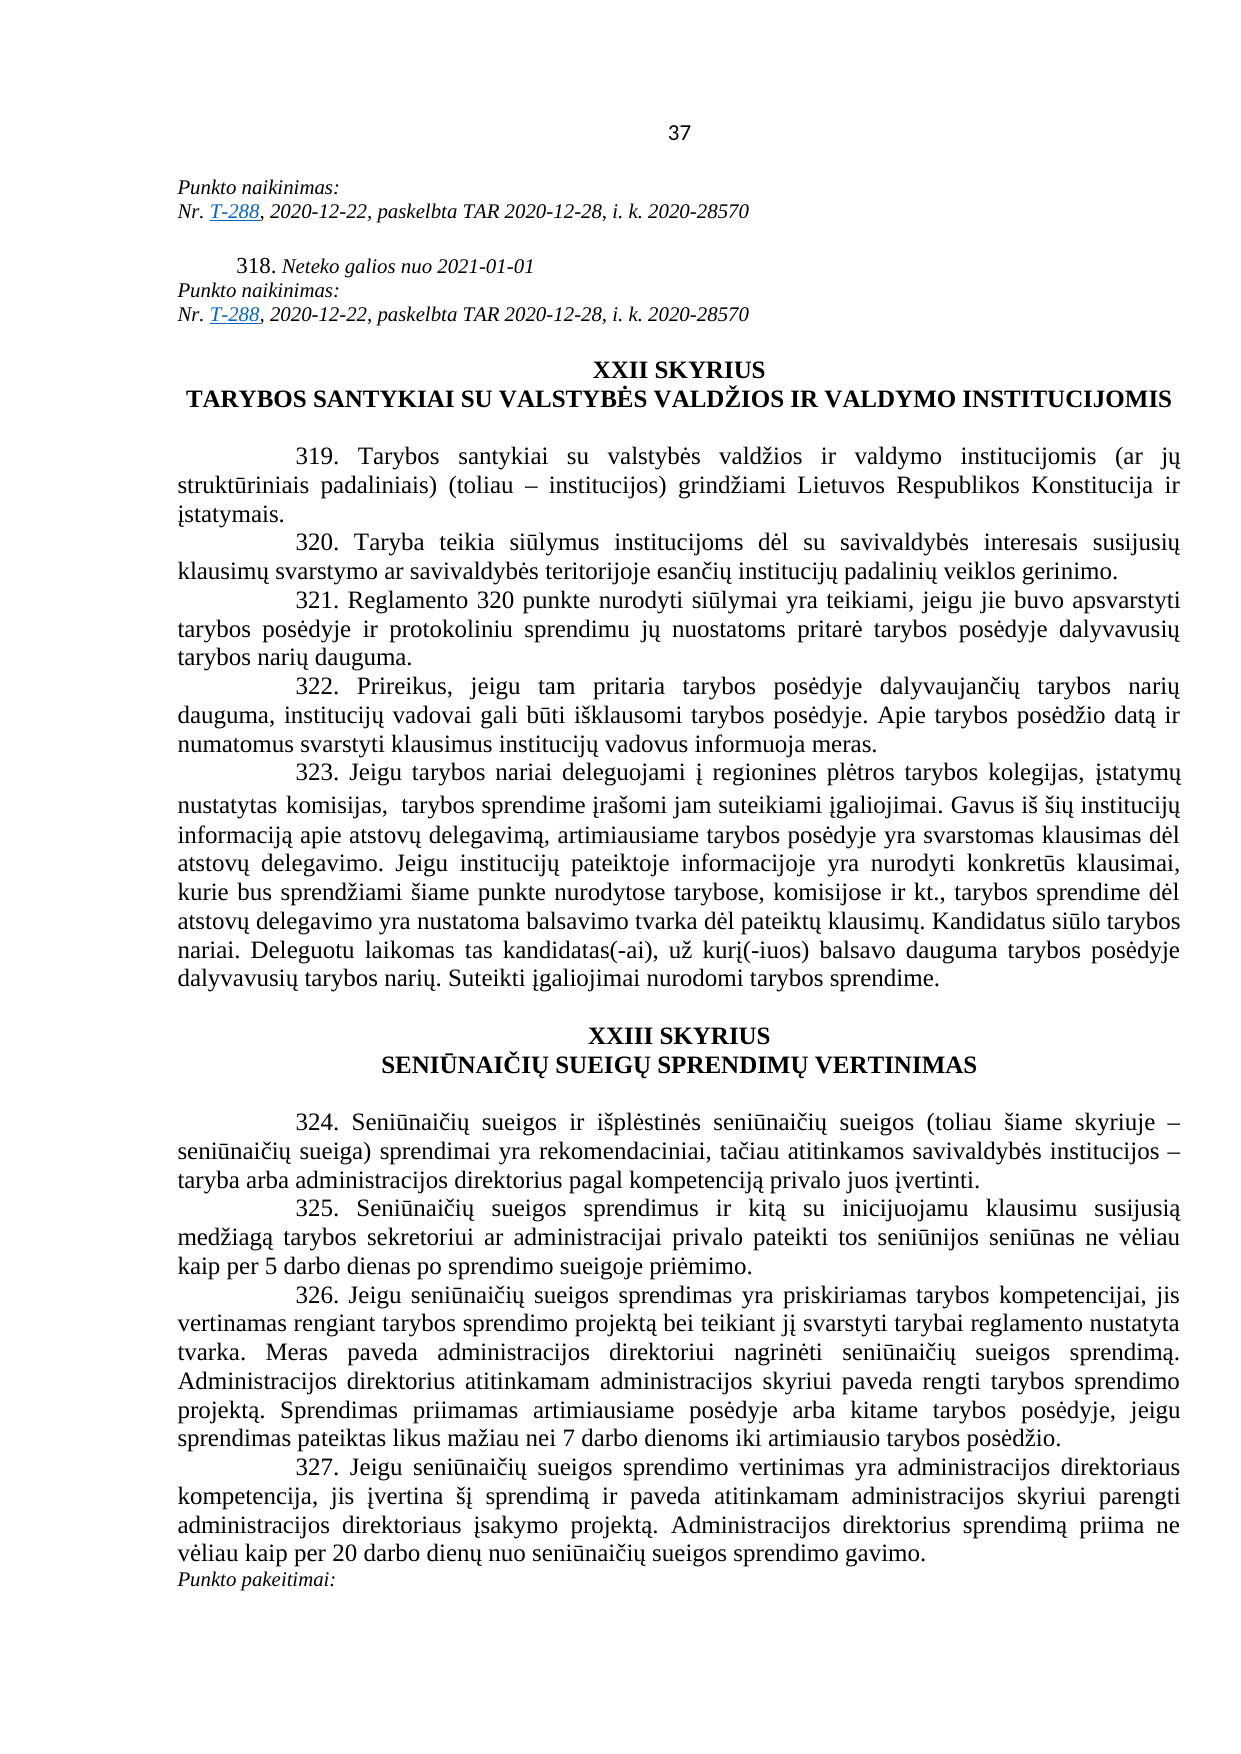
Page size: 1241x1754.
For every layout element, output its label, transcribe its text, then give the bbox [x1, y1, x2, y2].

text TARYBOS SANTYKIAI SU VALSTYBĖS VALDŽIOS IR VALDYMO INSTITUCIJOMIS [177, 384, 1181, 412]
text 325. Seniūnaičių sueigos sprendimus ir kitą su inicijuojamu klausimu susijusią medžiagą tarybos sekretoriui ar administracijai privalo pateikti tos seniūnijos seniūnas ne vėliau kaip per 5 darbo dienas po sprendimo sueigoje priėmimo. [177, 1193, 1181, 1280]
text 324. Seniūnaičių sueigos ir išplėstinės seniūnaičių sueigos (toliau šiame skyriuje – seniūnaičių sueiga) sprendimai yra rekomendaciniai, tačiau atitinkamos savivaldybės institucijos – taryba arba administracijos direktorius pagal kompetenciją privalo juos įvertinti. [177, 1107, 1181, 1193]
text 326. Jeigu seniūnaičių sueigos sprendimas yra priskiriamas tarybos kompetencijai, jis vertinamas rengiant tarybos sprendimo projektą bei teikiant jį svarstyti tarybai reglamento nustatyta tvarka. Meras paveda administracijos direktoriui nagrinėti seniūnaičių sueigos sprendimą. Administracijos direktorius atitinkamam administracijos skyriui paveda rengti tarybos sprendimo projektą. Sprendimas priimamas artimiausiame posėdyje arba kitame tarybos posėdyje, jeigu sprendimas pateiktas likus mažiau nei 7 darbo dienoms iki artimiausio tarybos posėdžio. [177, 1280, 1181, 1452]
text Punkto pakeitimai: [177, 1567, 1181, 1591]
text Punkto naikinimas: [177, 175, 1181, 199]
text 320. Taryba teikia siūlymus institucijoms dėl su savivaldybės interesais susijusių klausimų svarstymo ar savivaldybės teritorijoje esančių institucijų padalinių veiklos gerinimo. [177, 527, 1181, 585]
text XXIII SKYRIUS [177, 1021, 1181, 1050]
text 319. Tarybos santykiai su valstybės valdžios ir valdymo institucijomis (ar jų struktūriniais padaliniais) (toliau – institucijos) grindžiami Lietuvos Respublikos Konstitucija ir įstatymais. [177, 441, 1181, 527]
text 321. Reglamento 320 punkte nurodyti siūlymai yra teikiami, jeigu jie buvo apsvarstyti tarybos posėdyje ir protokoliniu sprendimu jų nuostatoms pritarė tarybos posėdyje dalyvavusių tarybos narių dauguma. [177, 585, 1181, 671]
text SENIŪNAIČIŲ SUEIGŲ SPRENDIMŲ VERTINIMAS [177, 1050, 1181, 1078]
text Punkto naikinimas: [177, 278, 1181, 302]
text 318. Neteko galios nuo 2021-01-01 [177, 252, 1181, 278]
text 322. Prireikus, jeigu tam pritaria tarybos posėdyje dalyvaujančių tarybos narių dauguma, institucijų vadovai gali būti išklausomi tarybos posėdyje. Apie tarybos posėdžio datą ir numatomus svarstyti klausimus institucijų vadovus informuoja meras. [177, 671, 1181, 757]
text 323. Jeigu tarybos nariai deleguojami į regionines plėtros tarybos kolegijas, įstatymų nustatytas komisijas, tarybos sprendime įrašomi jam suteikiami įgaliojimai. Gavus iš šių institucijų informaciją apie atstovų delegavimą, artimiausiame tarybos posėdyje yra svarstomas klausimas dėl atstovų delegavimo. Jeigu institucijų pateiktoje informacijoje yra nurodyti konkretūs klausimai, kurie bus sprendžiami šiame punkte nurodytose tarybose, komisijose ir kt., tarybos sprendime dėl atstovų delegavimo yra nustatoma balsavimo tvarka dėl pateiktų klausimų. Kandidatus siūlo tarybos nariai. Deleguotu laikomas tas kandidatas(-ai), už kurį(-iuos) balsavo dauguma tarybos posėdyje dalyvavusių tarybos narių. Suteikti įgaliojimai nurodomi tarybos sprendime. [177, 757, 1181, 992]
text XXII SKYRIUS [177, 355, 1181, 384]
text Nr. T-288, 2020-12-22, paskelbta TAR 2020-12-28, i. k. 2020-28570 [177, 302, 1181, 326]
text 327. Jeigu seniūnaičių sueigos sprendimo vertinimas yra administracijos direktoriaus kompetencija, jis įvertina šį sprendimą ir paveda atitinkamam administracijos skyriui parengti administracijos direktoriaus įsakymo projektą. Administracijos direktorius sprendimą priima ne vėliau kaip per 20 darbo dienų nuo seniūnaičių sueigos sprendimo gavimo. [177, 1452, 1181, 1567]
text Nr. T-288, 2020-12-22, paskelbta TAR 2020-12-28, i. k. 2020-28570 [177, 199, 1181, 223]
